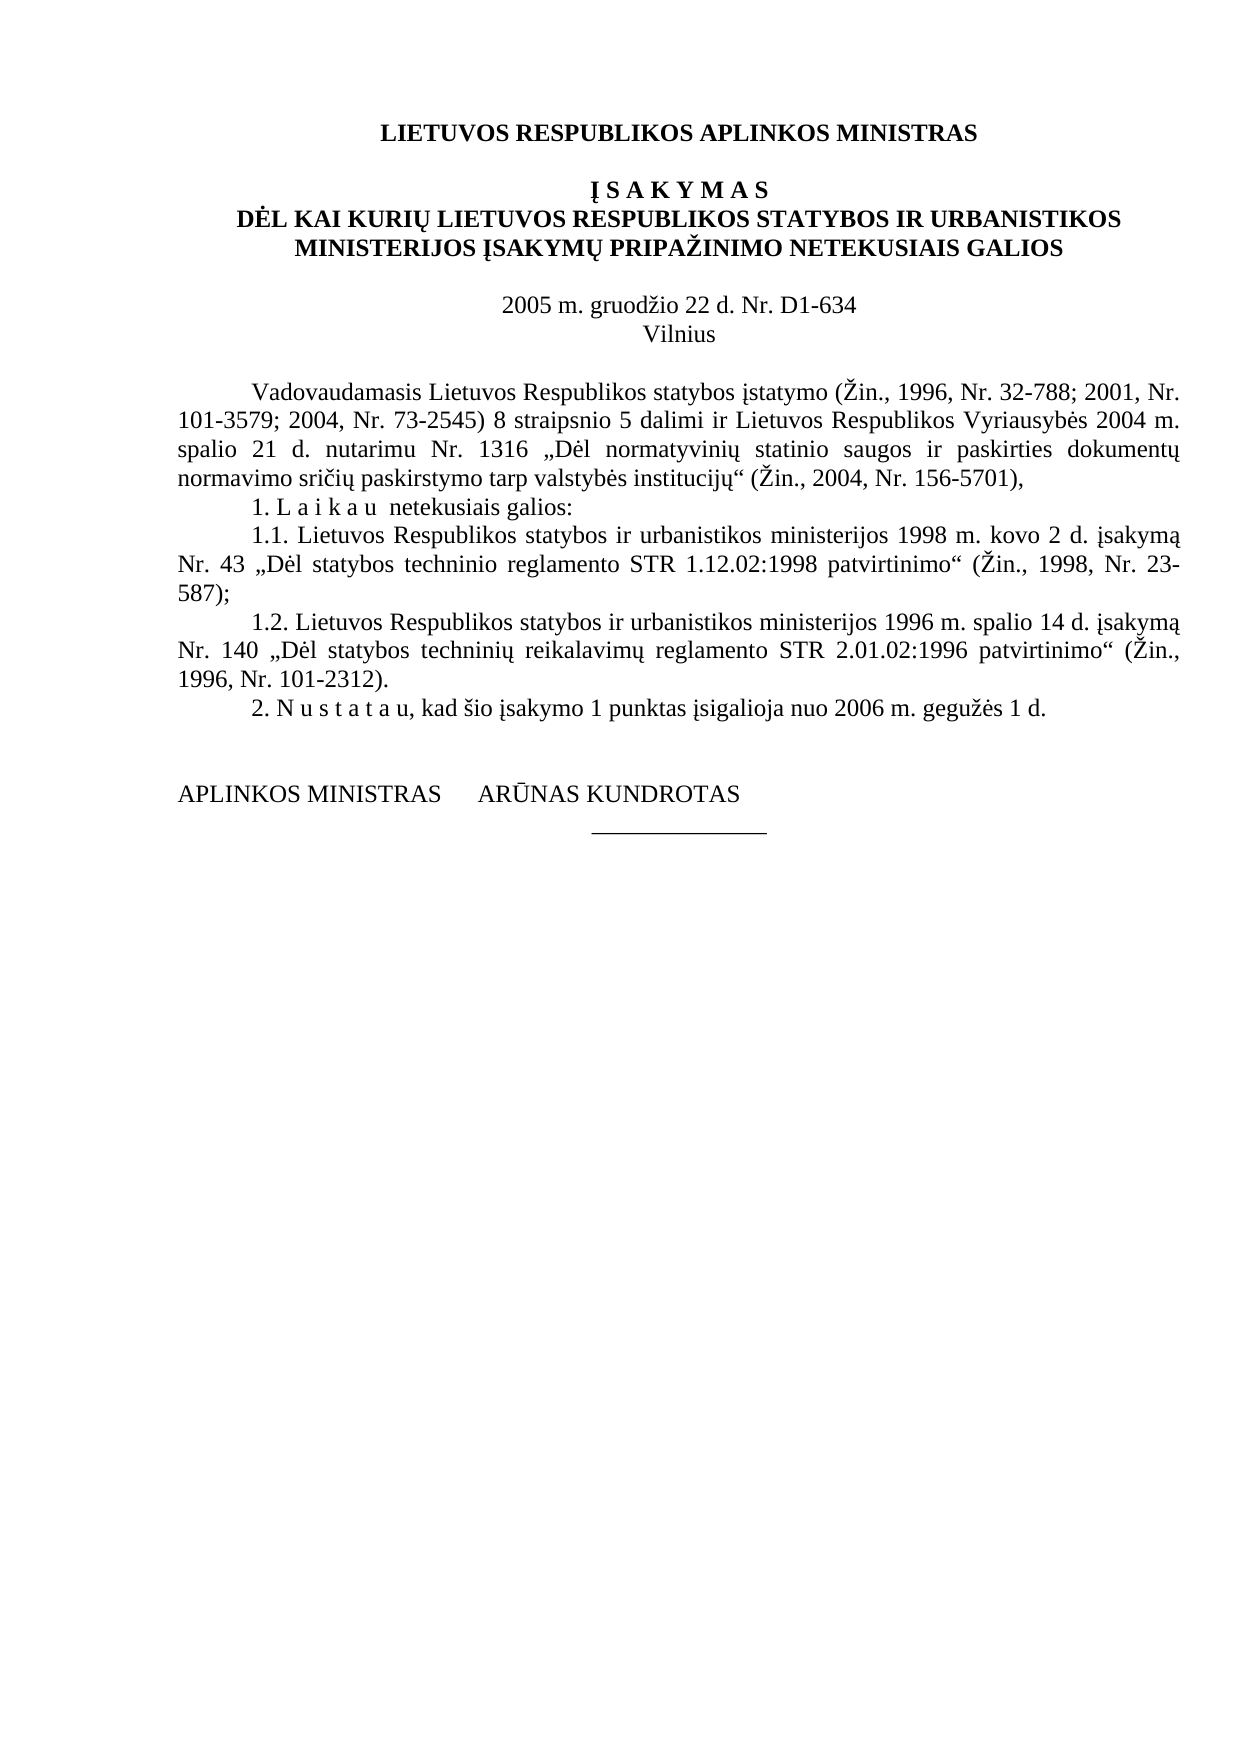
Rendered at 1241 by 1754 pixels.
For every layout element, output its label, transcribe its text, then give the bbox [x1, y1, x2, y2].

text Vadovaudamasis Lietuvos Respublikos statybos įstatymo (Žin., 1996, Nr. 32-788; 2001, Nr. 101-3579; 2004, Nr. 73-2545) 8 straipsnio 5 dalimi ir Lietuvos Respublikos Vyriausybės 2004 m. spalio 21 d. nutarimu Nr. 1316 „Dėl normatyvinių statinio saugos ir paskirties dokumentų normavimo sričių paskirstymo tarp valstybės institucijų“ (Žin., 2004, Nr. 156-5701), [177, 377, 1181, 492]
text LIETUVOS RESPUBLIKOS APLINKOS MINISTRAS [177, 118, 1181, 147]
text Į S A K Y M A S [177, 176, 1181, 204]
text 1. Laikau netekusiais galios: [177, 492, 1181, 521]
text 2005 m. gruodžio 22 d. Nr. D1-634 [177, 291, 1181, 319]
text 2. Nustatau, kad šio įsakymo 1 punktas įsigalioja nuo 2006 m. gegužės 1 d. [177, 693, 1181, 722]
text ______________ [177, 808, 1181, 837]
text DĖL KAI KURIŲ LIETUVOS RESPUBLIKOS STATYBOS IR URBANISTIKOS MINISTERIJOS ĮSAKYMŲ PRIPAŽINIMO NETEKUSIAIS GALIOS [177, 204, 1181, 262]
text APLINKOS MINISTRAS ARŪNAS KUNDROTAS [177, 779, 1181, 808]
text 1.1. Lietuvos Respublikos statybos ir urbanistikos ministerijos 1998 m. kovo 2 d. įsakymą Nr. 43 „Dėl statybos techninio reglamento STR 1.12.02:1998 patvirtinimo“ (Žin., 1998, Nr. 23-587); [177, 521, 1181, 607]
text 1.2. Lietuvos Respublikos statybos ir urbanistikos ministerijos 1996 m. spalio 14 d. įsakymą Nr. 140 „Dėl statybos techninių reikalavimų reglamento STR 2.01.02:1996 patvirtinimo“ (Žin., 1996, Nr. 101-2312). [177, 607, 1181, 693]
text Vilnius [177, 319, 1181, 348]
